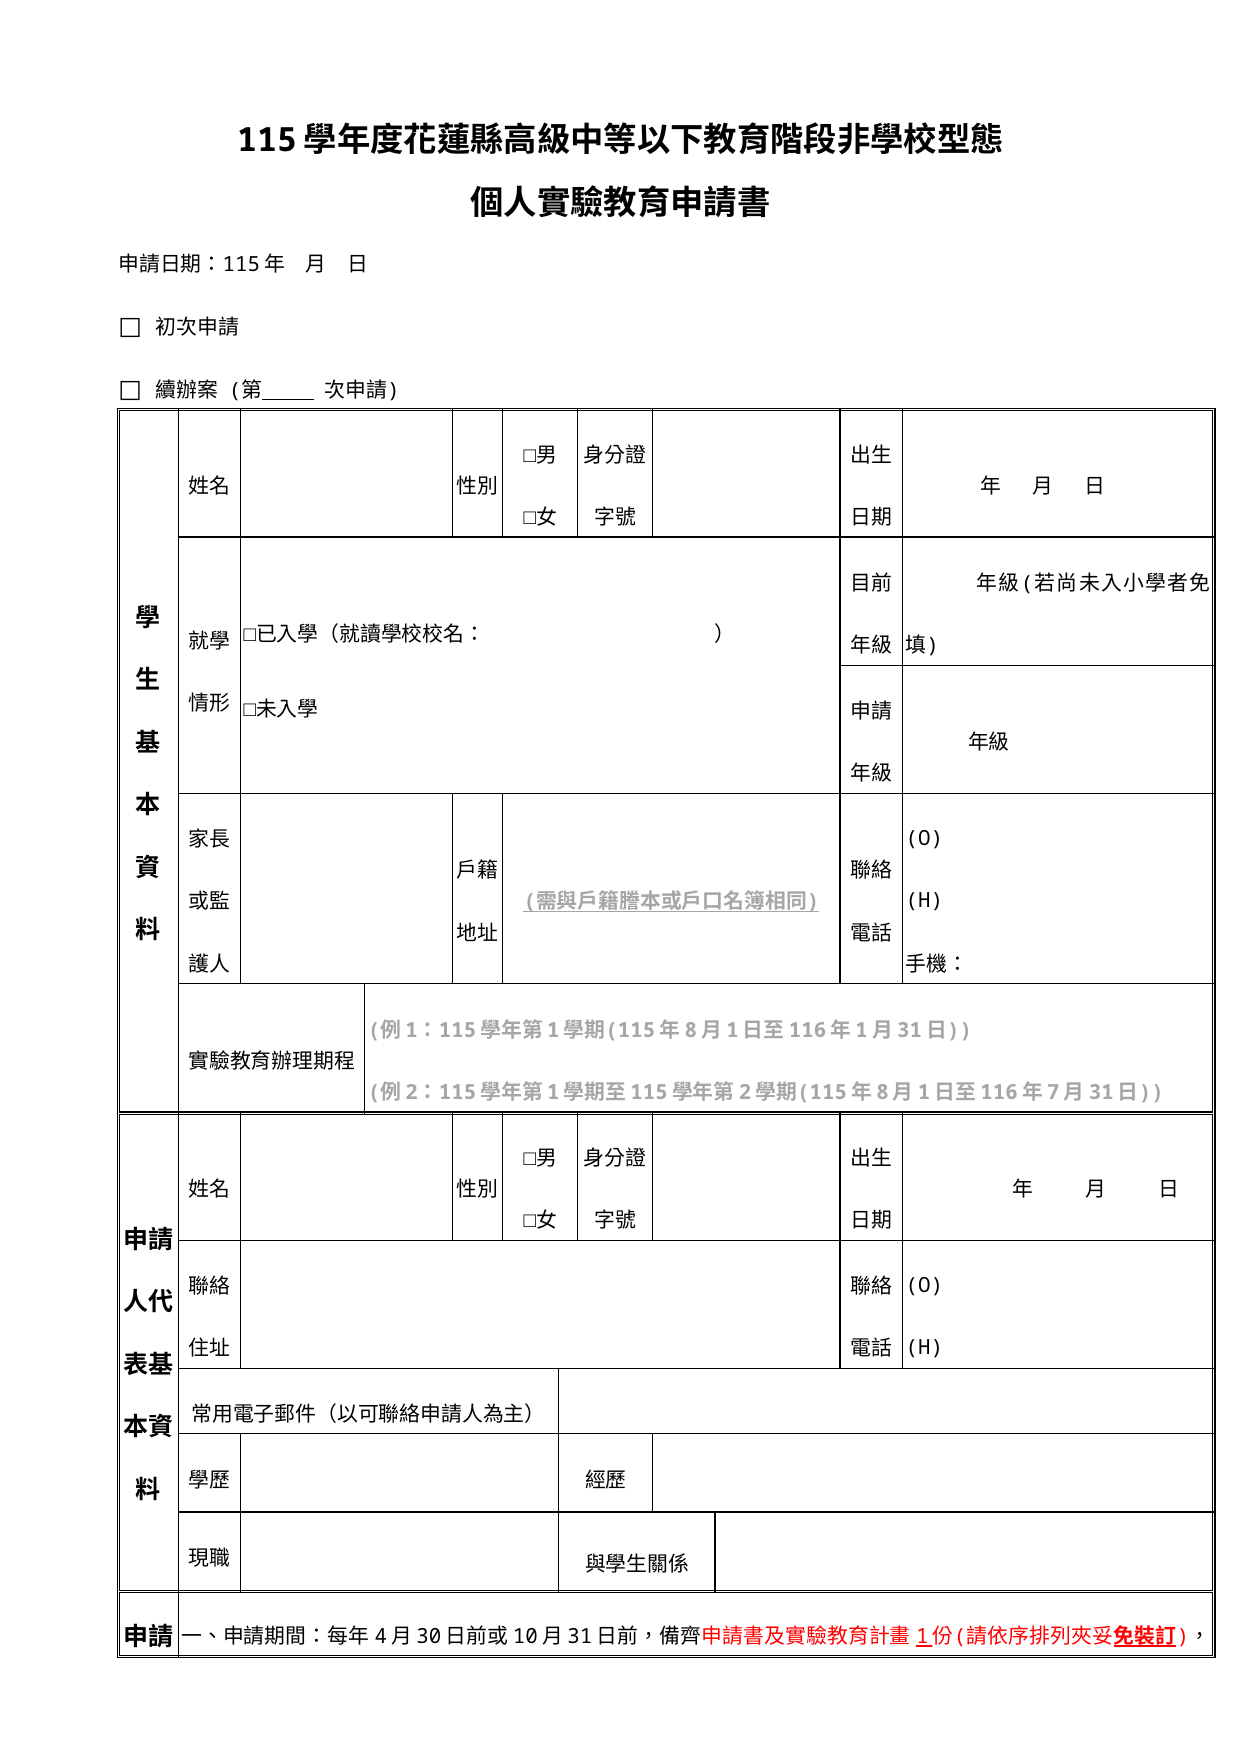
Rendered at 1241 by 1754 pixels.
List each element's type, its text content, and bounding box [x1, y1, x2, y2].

table_cell 年級 [903, 666, 1212, 793]
table_cell 年 月 日 [903, 1115, 1212, 1239]
table_cell 現職 [179, 1513, 240, 1589]
table_cell 實驗教育辦理期程 [179, 984, 364, 1111]
table_cell 就學情形 [179, 538, 240, 793]
table_cell 與學生關係 [559, 1513, 714, 1589]
table_cell 經歷 [559, 1434, 652, 1511]
table_cell [241, 1115, 452, 1239]
table_cell [241, 1513, 558, 1589]
table_header 學 生 基 本 資 料 [120, 411, 178, 1111]
table_cell 年級(若尚未入小學者免填) [903, 538, 1212, 664]
table_cell 申請年級 [841, 666, 902, 793]
table_header 身分證字號 [578, 411, 652, 536]
text 115學年度花蓮縣高級中等以下教育階段非學校型態 [118, 96, 1122, 158]
table_header 姓名 [179, 411, 240, 536]
table_header 年 月 日 [903, 411, 1212, 536]
table_header [653, 411, 839, 536]
table_cell 戶籍地址 [453, 794, 502, 983]
table_cell [241, 1434, 558, 1511]
list 初次申請 [118, 283, 1122, 346]
table_cell [653, 1434, 1212, 1511]
table_header 性別 [453, 411, 502, 536]
text 申請日期：115年 月 日 [118, 221, 1122, 283]
table_cell 一、申請期間：每年4月30日前或10月31日前，備齊申請書及實驗教育計畫1份(請依序排列夾妥免裝訂)， [179, 1593, 1212, 1655]
table_cell 申請 [120, 1593, 178, 1655]
table_cell [716, 1513, 1212, 1589]
table_cell 目前年級 [841, 538, 902, 664]
table_cell 聯絡住址 [179, 1241, 240, 1368]
table_cell 學歷 [179, 1434, 240, 1511]
table_cell [241, 794, 452, 983]
table_cell 姓名 [179, 1115, 240, 1239]
table_cell (需與戶籍謄本或戶口名簿相同) [503, 794, 839, 983]
table_cell 聯絡電話 [841, 794, 902, 983]
table_cell 申請 人代表基 本資料 [120, 1115, 178, 1589]
table_header 出生日期 [841, 411, 902, 536]
table_cell 聯絡電話 [841, 1241, 902, 1368]
table_cell [653, 1115, 839, 1239]
table_cell (O) (H) [903, 1241, 1212, 1368]
list 續辦案 (第 次申請) [118, 346, 1122, 408]
table_cell [559, 1369, 1212, 1433]
table_cell (例1：115學年第1學期(115年8月1日至116年1月31日)) (例2：115學年第1學期至115學年第2學期(115年8月1日至116年7月31日)) [365, 984, 1212, 1111]
table_cell □已入學（就讀學校校名： ） □未入學 [241, 538, 839, 793]
table_cell 出生日期 [841, 1115, 902, 1239]
table_header □男 □女 [503, 411, 577, 536]
table_cell (O) (H) 手機： [903, 794, 1212, 983]
text 個人實驗教育申請書 [118, 158, 1122, 221]
table_header [241, 411, 452, 536]
table_cell [241, 1241, 839, 1368]
table_cell 家長或監護人 [179, 794, 240, 983]
table_cell □男 □女 [503, 1115, 577, 1239]
table_cell 性別 [453, 1115, 502, 1239]
table_cell 身分證字號 [578, 1115, 652, 1239]
table_cell 常用電子郵件（以可聯絡申請人為主） [179, 1369, 558, 1433]
